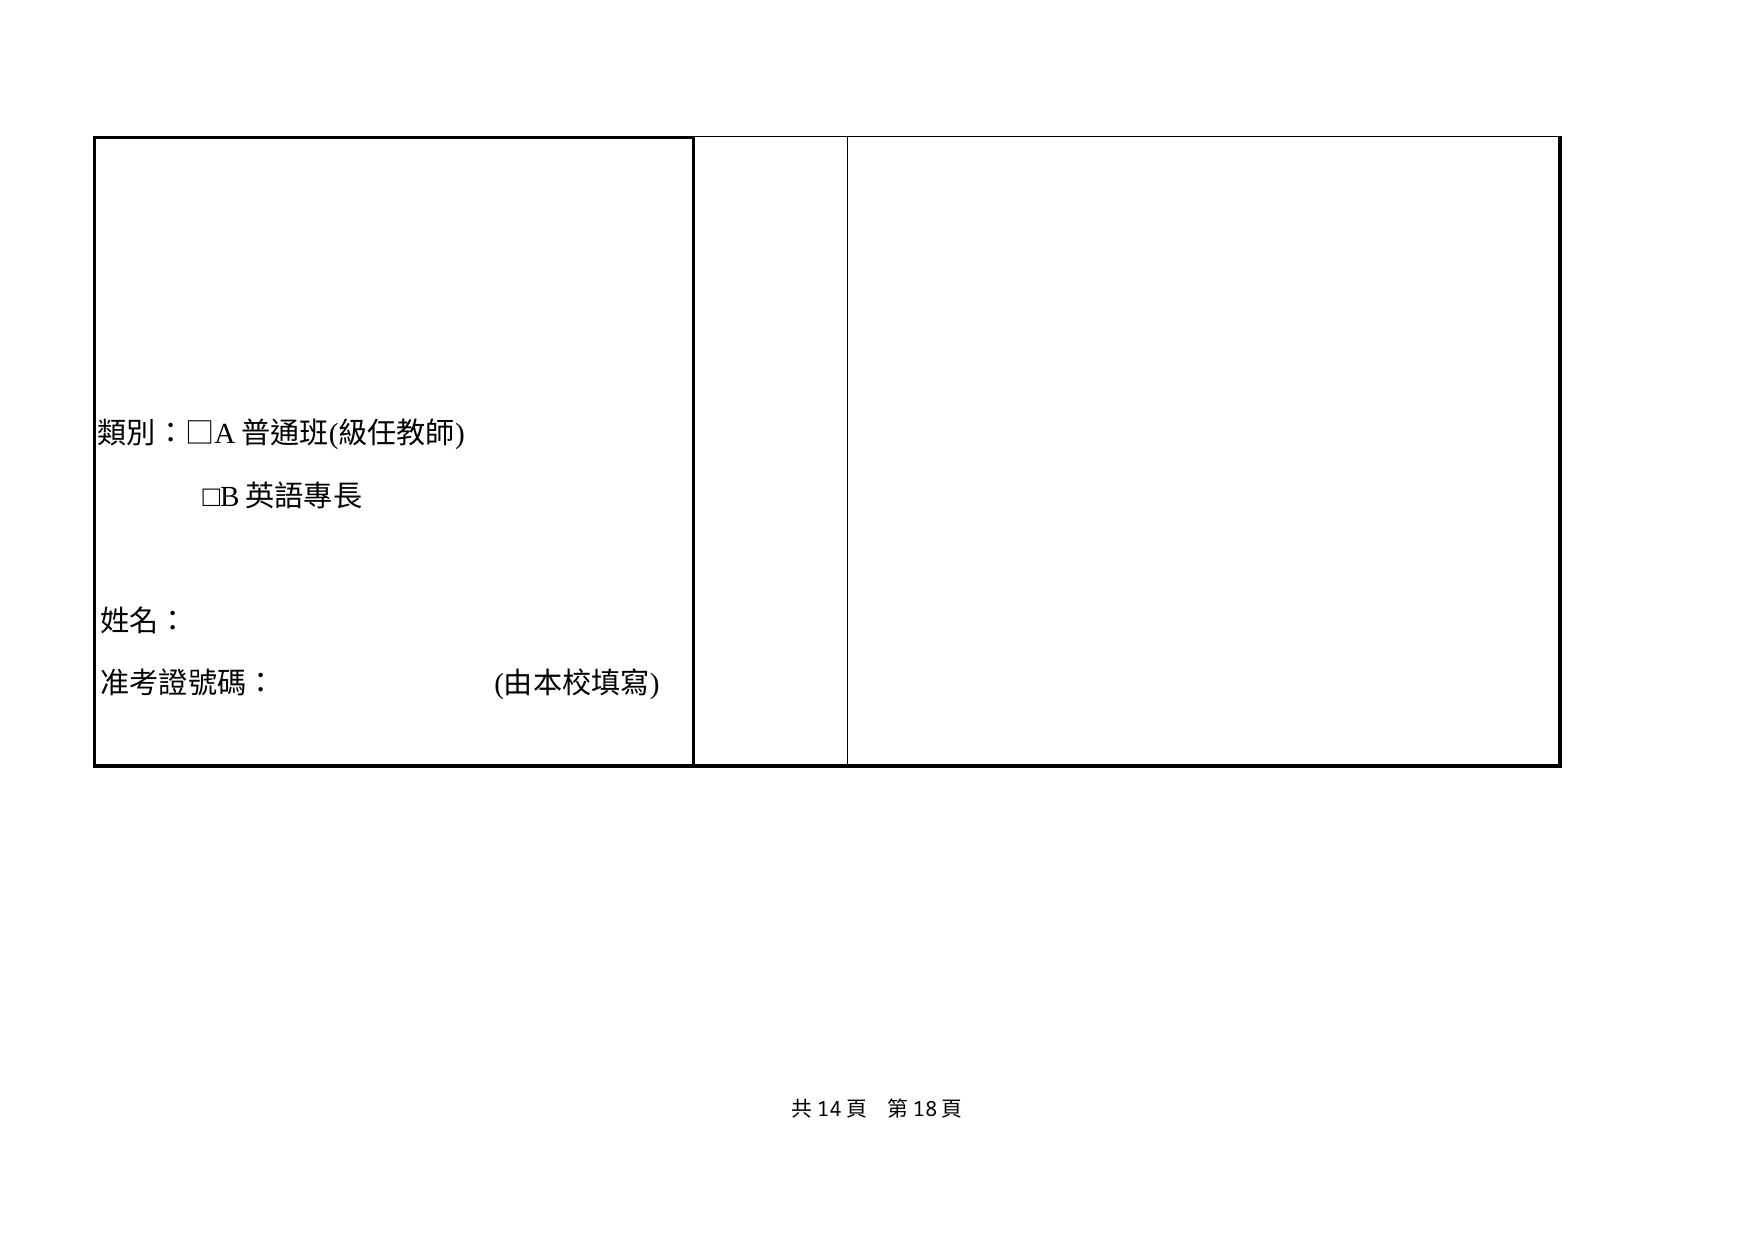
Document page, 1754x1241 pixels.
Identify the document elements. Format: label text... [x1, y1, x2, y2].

table_cell [848, 137, 1558, 764]
table_cell [695, 137, 847, 764]
table_header 類別：□A普通班(級任教師) □B英語專長 姓名： 准考證號碼： (由本校填寫) [96, 139, 692, 764]
